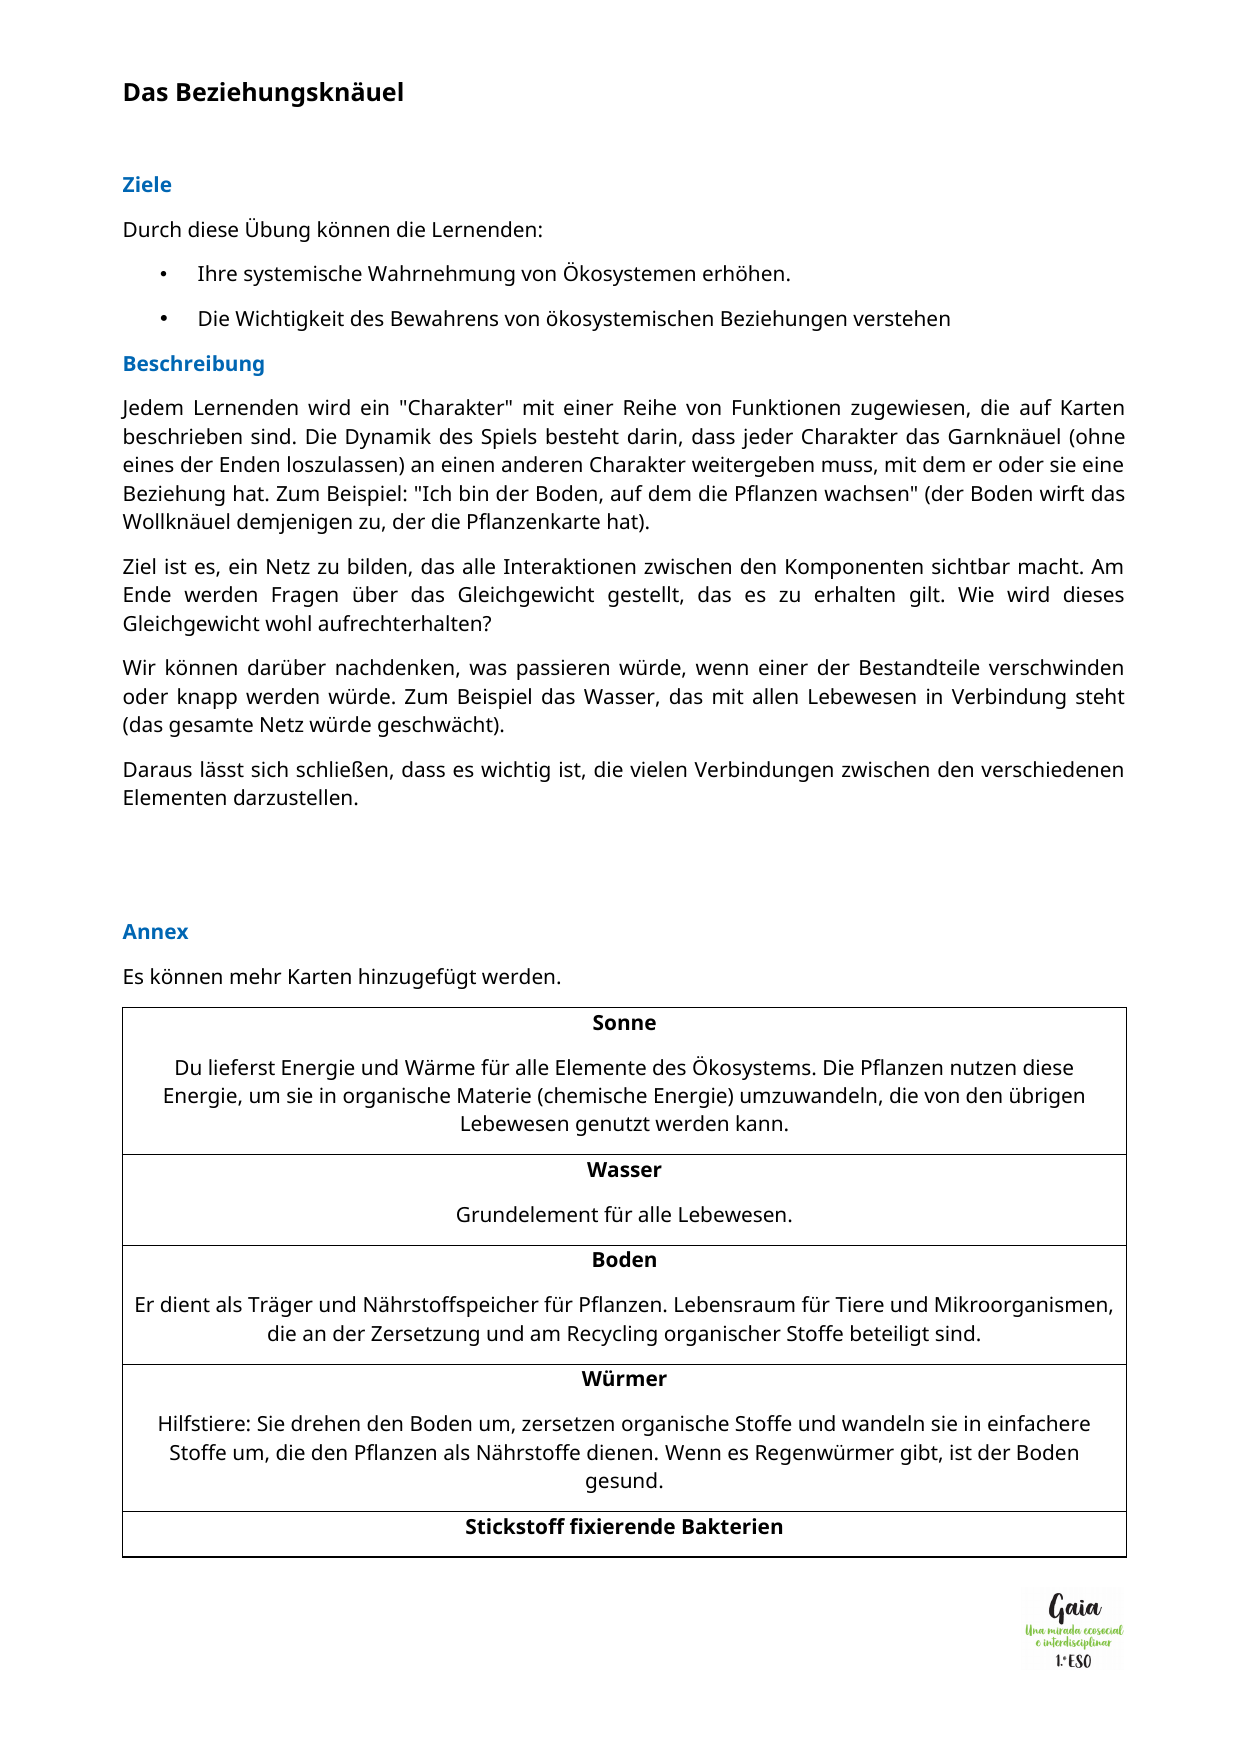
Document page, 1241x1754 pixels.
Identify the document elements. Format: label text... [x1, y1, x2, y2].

list Beschreibung [122, 349, 1126, 377]
table_cell Boden Er dient als Träger und Nährstoffspeicher für Pflanzen. Lebensraum für Tiere und Mikroorganismen, die an der Zersetzung und am Recycling organischer Stoffe beteiligt sind. [123, 1246, 1126, 1363]
table_cell Würmer Hilfstiere: Sie drehen den Boden um, zersetzen organische Stoffe und wandeln sie in einfachere Stoffe um, die den Pflanzen als Nährstoffe dienen. Wenn es Regenwürmer gibt, ist der Boden gesund. [123, 1365, 1126, 1511]
table_header Sonne Du lieferst Energie und Wärme für alle Elemente des Ökosystems. Die Pflanzen nutzen diese Energie, um sie in organische Materie (chemische Energie) umzuwandeln, die von den übrigen Lebewesen genutzt werden kann. [123, 1008, 1126, 1154]
table_cell Stickstoff fixierende Bakterien [123, 1512, 1126, 1556]
text Durch diese Übung können die Lernenden: [122, 215, 1126, 243]
list Daraus lässt sich schließen, dass es wichtig ist, die vielen Verbindungen zwischen den verschiedenen Elementen darzustellen. [122, 755, 1126, 812]
list Ihre systemische Wahrnehmung von Ökosystemen erhöhen. [160, 259, 1126, 288]
text Ziele [122, 170, 1126, 198]
list Die Wichtigkeit des Bewahrens von ökosystemischen Beziehungen verstehen [160, 304, 1126, 332]
text Das Beziehungsknäuel [122, 75, 1126, 109]
list Es können mehr Karten hinzugefügt werden. [122, 962, 1126, 991]
list Jedem Lernenden wird ein "Charakter" mit einer Reihe von Funktionen zugewiesen, die auf Karten beschrieben sind. Die Dynamik des Spiels besteht darin, dass jeder Charakter das Garnknäuel (ohne eines der Enden loszulassen) an einen anderen Charakter weitergeben muss, mit dem er oder sie eine Beziehung hat. Zum Beispiel: "Ich bin der Boden, auf dem die Pflanzen wachsen" (der Boden wirft das Wollknäuel demjenigen zu, der die Pflanzenkarte hat). [122, 393, 1126, 536]
table_cell Wasser Grundelement für alle Lebewesen. [123, 1155, 1126, 1244]
list Annex [122, 917, 1126, 946]
list Wir können darüber nachdenken, was passieren würde, wenn einer der Bestandteile verschwinden oder knapp werden würde. Zum Beispiel das Wasser, das mit allen Lebewesen in Verbindung steht (das gesamte Netz würde geschwächt). [122, 653, 1126, 739]
list Ziel ist es, ein Netz zu bilden, das alle Interaktionen zwischen den Komponenten sichtbar macht. Am Ende werden Fragen über das Gleichgewicht gestellt, das es zu erhalten gilt. Wie wird dieses Gleichgewicht wohl aufrechterhalten? [122, 552, 1126, 637]
